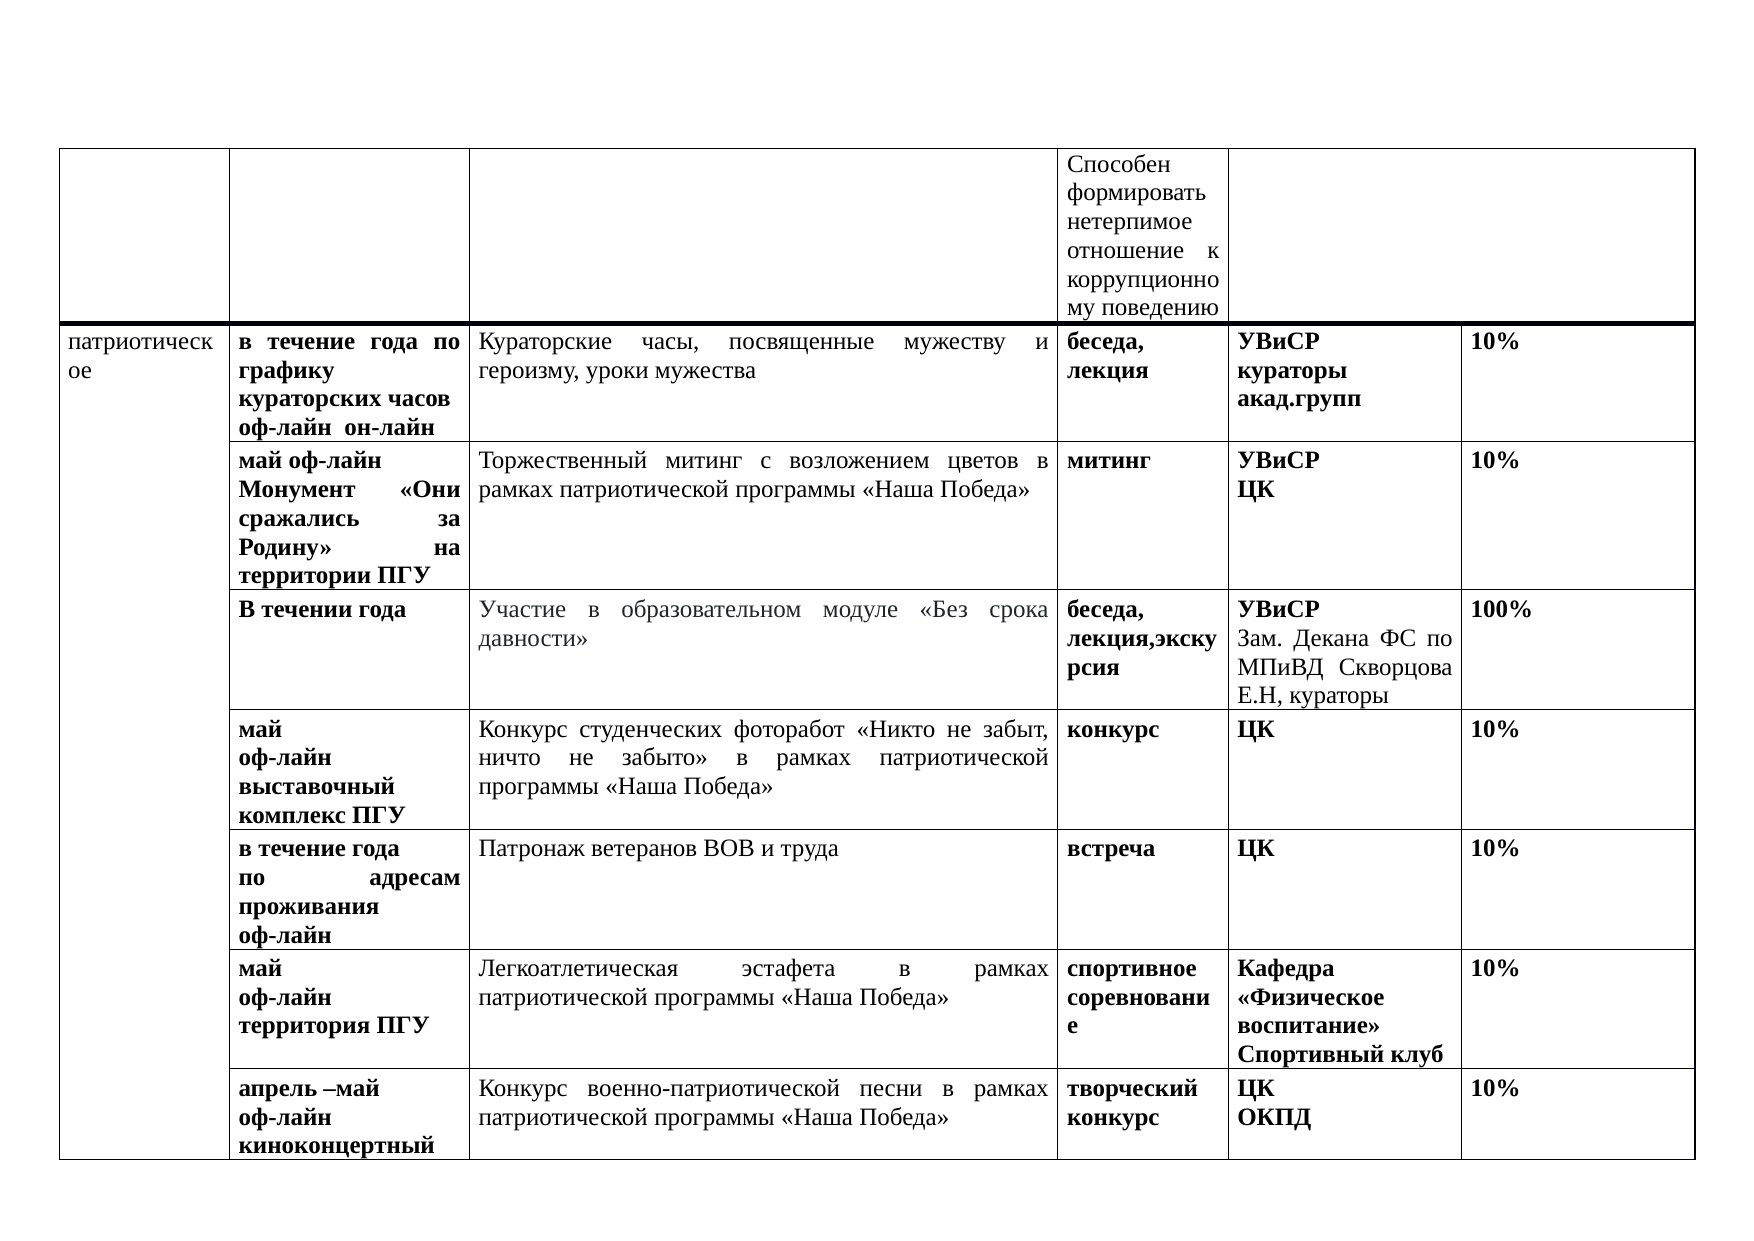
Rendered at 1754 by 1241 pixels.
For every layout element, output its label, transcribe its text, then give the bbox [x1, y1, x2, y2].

table_cell беседа, лекция,экскурсия [1058, 590, 1228, 709]
table_cell [1696, 1068, 1754, 1159]
table_cell 10% [1462, 1069, 1694, 1159]
table_cell Кураторские часы, посвященные мужеству и героизму, уроки мужества [470, 326, 1057, 441]
table_cell в течение года по графику кураторских часов оф-лайн он-лайн [230, 326, 469, 441]
table_cell [1696, 709, 1754, 829]
table_cell [1696, 321, 1754, 441]
table_cell [1696, 589, 1754, 709]
table_cell [1696, 949, 1754, 1068]
table_cell [1696, 148, 1754, 321]
table_cell 10% [1462, 326, 1694, 441]
table_cell [60, 149, 229, 321]
table_cell УВиСР кураторы акад.групп [1229, 326, 1461, 441]
table_cell в течение года по адресам проживания оф-лайн [230, 830, 469, 948]
table_cell беседа, лекция [1058, 326, 1228, 441]
table_cell спортивное соревнование [1058, 950, 1228, 1068]
table_cell Кафедра «Физическое воспитание» Спортивный клуб [1229, 950, 1461, 1068]
table_cell ЦК [1229, 710, 1461, 829]
table_cell 10% [1462, 442, 1694, 589]
table_cell 10% [1462, 950, 1694, 1068]
table_cell 100% [1462, 590, 1694, 709]
table_cell [230, 149, 469, 321]
table_cell май оф-лайн выставочный комплекс ПГУ [230, 710, 469, 829]
table_cell Способен формировать нетерпимое отношение к коррупционному поведению [1058, 149, 1228, 321]
table_cell Торжественный митинг с возложением цветов в рамках патриотической программы «Наша Победа» [470, 442, 1057, 589]
table_cell 10% [1462, 710, 1694, 829]
table_cell Патронаж ветеранов ВОВ и труда [470, 830, 1057, 948]
table_cell Конкурс военно-патриотической песни в рамках патриотической программы «Наша Победа» [470, 1069, 1057, 1159]
table_cell 10% [1462, 830, 1694, 948]
table_cell май оф-лайн Монумент «Они сражались за Родину» на территории ПГУ [230, 442, 469, 589]
table_cell ЦК ОКПД [1229, 1069, 1461, 1159]
table_cell май оф-лайн территория ПГУ [230, 950, 469, 1068]
table_cell [1696, 829, 1754, 948]
table_cell [1229, 149, 1694, 321]
table_cell митинг [1058, 442, 1228, 589]
table_cell Конкурс студенческих фоторабот «Никто не забыт, ничто не забыто» в рамках патриотической программы «Наша Победа» [470, 710, 1057, 829]
table_cell встреча [1058, 830, 1228, 948]
table_cell апрель –май оф-лайн киноконцертный [230, 1069, 469, 1159]
table_cell В течении года [230, 590, 469, 709]
table_cell патриотическое [60, 326, 229, 1159]
table_cell творческий конкурс [1058, 1069, 1228, 1159]
table_cell Легкоатлетическая эстафета в рамках патриотической программы «Наша Победа» [470, 950, 1057, 1068]
table_cell УВиСР ЦК [1229, 442, 1461, 589]
table_cell Участие в образовательном модуле «Без срока давности» [470, 590, 1057, 709]
table_cell [1696, 441, 1754, 589]
table_cell ЦК [1229, 830, 1461, 948]
table_cell УВиСР Зам. Декана ФС по МПиВД Скворцова Е.Н, кураторы [1229, 590, 1461, 709]
table_cell [470, 149, 1057, 321]
table_cell конкурс [1058, 710, 1228, 829]
